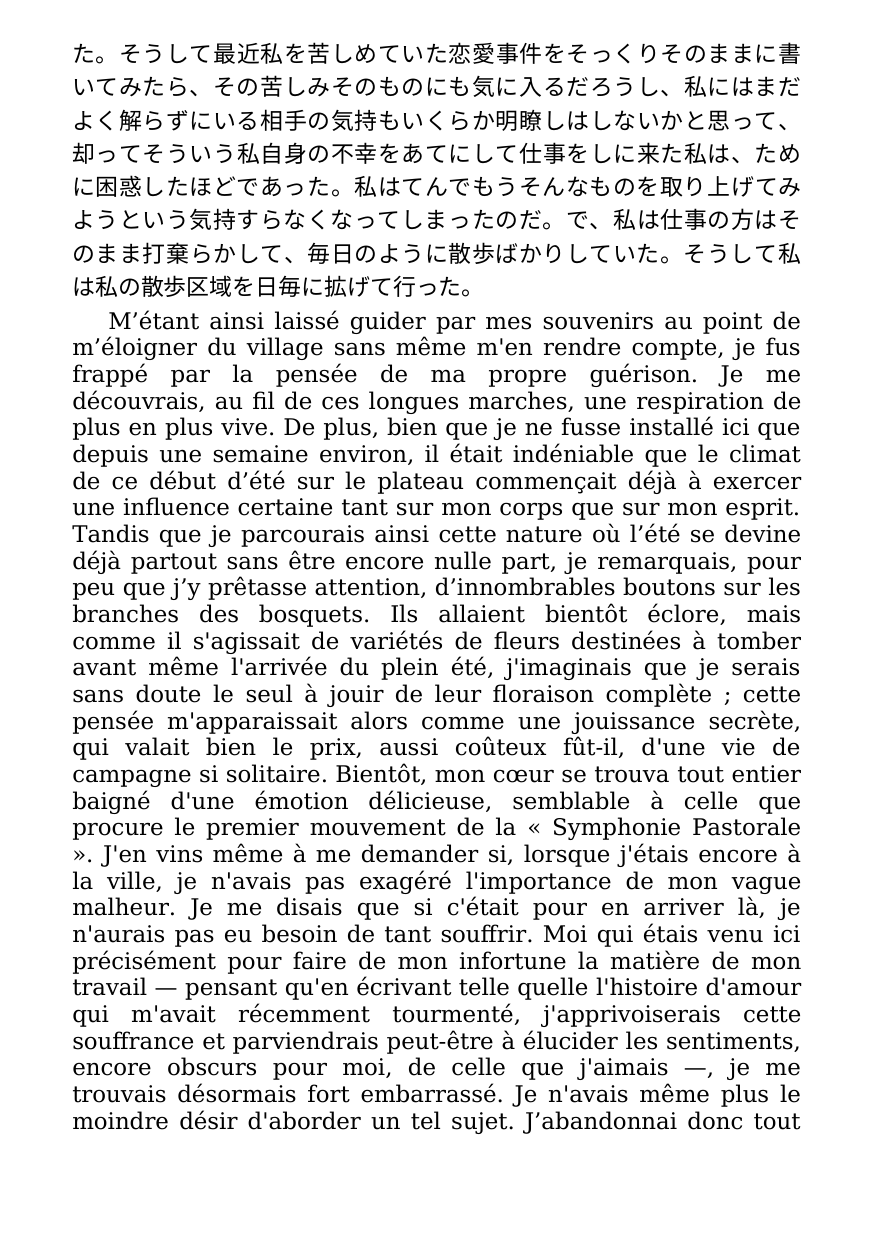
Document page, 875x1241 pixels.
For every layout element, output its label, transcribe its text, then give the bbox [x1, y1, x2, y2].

text M’étant ainsi laissé guider par mes souvenirs au point de m’éloigner du village sans même m'en rendre compte, je fus frappé par la pensée de ma propre guérison. Je me découvrais, au fil de ces longues marches, une respiration de plus en plus vive. De plus, bien que je ne fusse installé ici que depuis une semaine environ, il était indéniable que le climat de ce début d’été sur le plateau commençait déjà à exercer une influence certaine tant sur mon corps que sur mon esprit. Tandis que je parcourais ainsi cette nature où l’été se devine déjà partout sans être encore nulle part, je remarquais, pour peu que j’y prêtasse attention, d’innombrables boutons sur les branches des bosquets. Ils allaient bientôt éclore, mais comme il s'agissait de variétés de fleurs destinées à tomber avant même l'arrivée du plein été, j'imaginais que je serais sans doute le seul à jouir de leur floraison complète ; cette pensée m'apparaissait alors comme une jouissance secrète, qui valait bien le prix, aussi coûteux fût-il, d'une vie de campagne si solitaire. Bientôt, mon cœur se trouva tout entier baigné d'une émotion délicieuse, semblable à celle que procure le premier mouvement de la « Symphonie Pastorale ». J'en vins même à me demander si, lorsque j'étais encore à la ville, je n'avais pas exagéré l'importance de mon vague malheur. Je me disais que si c'était pour en arriver là, je n'aurais pas eu besoin de tant souffrir. Moi qui étais venu ici précisément pour faire de mon infortune la matière de mon travail — pensant qu'en écrivant telle quelle l'histoire d'amour qui m'avait récemment tourmenté, j'apprivoiserais cette souffrance et parviendrais peut-être à élucider les sentiments, encore obscurs pour moi, de celle que j'aimais —, je me trouvais désormais fort embarrassé. Je n'avais même plus le moindre désir d'aborder un tel sujet. J’abandonnai donc tout [72, 308, 802, 1134]
text た。そうして最近私を苦しめていた恋愛事件をそっくりそのままに書いてみたら、その苦しみそのものにも気に入るだろうし、私にはまだよく解らずにいる相手の気持もいくらか明瞭しはしないかと思って、却ってそういう私自身の不幸をあてにして仕事をしに来た私は、ために困惑したほどであった。私はてんでもうそんなものを取り上げてみようという気持すらなくなってしまったのだ。で、私は仕事の方はそのまま打棄らかして、毎日のように散歩ばかりしていた。そうして私は私の散歩区域を日毎に拡げて行った。 [72, 36, 802, 302]
